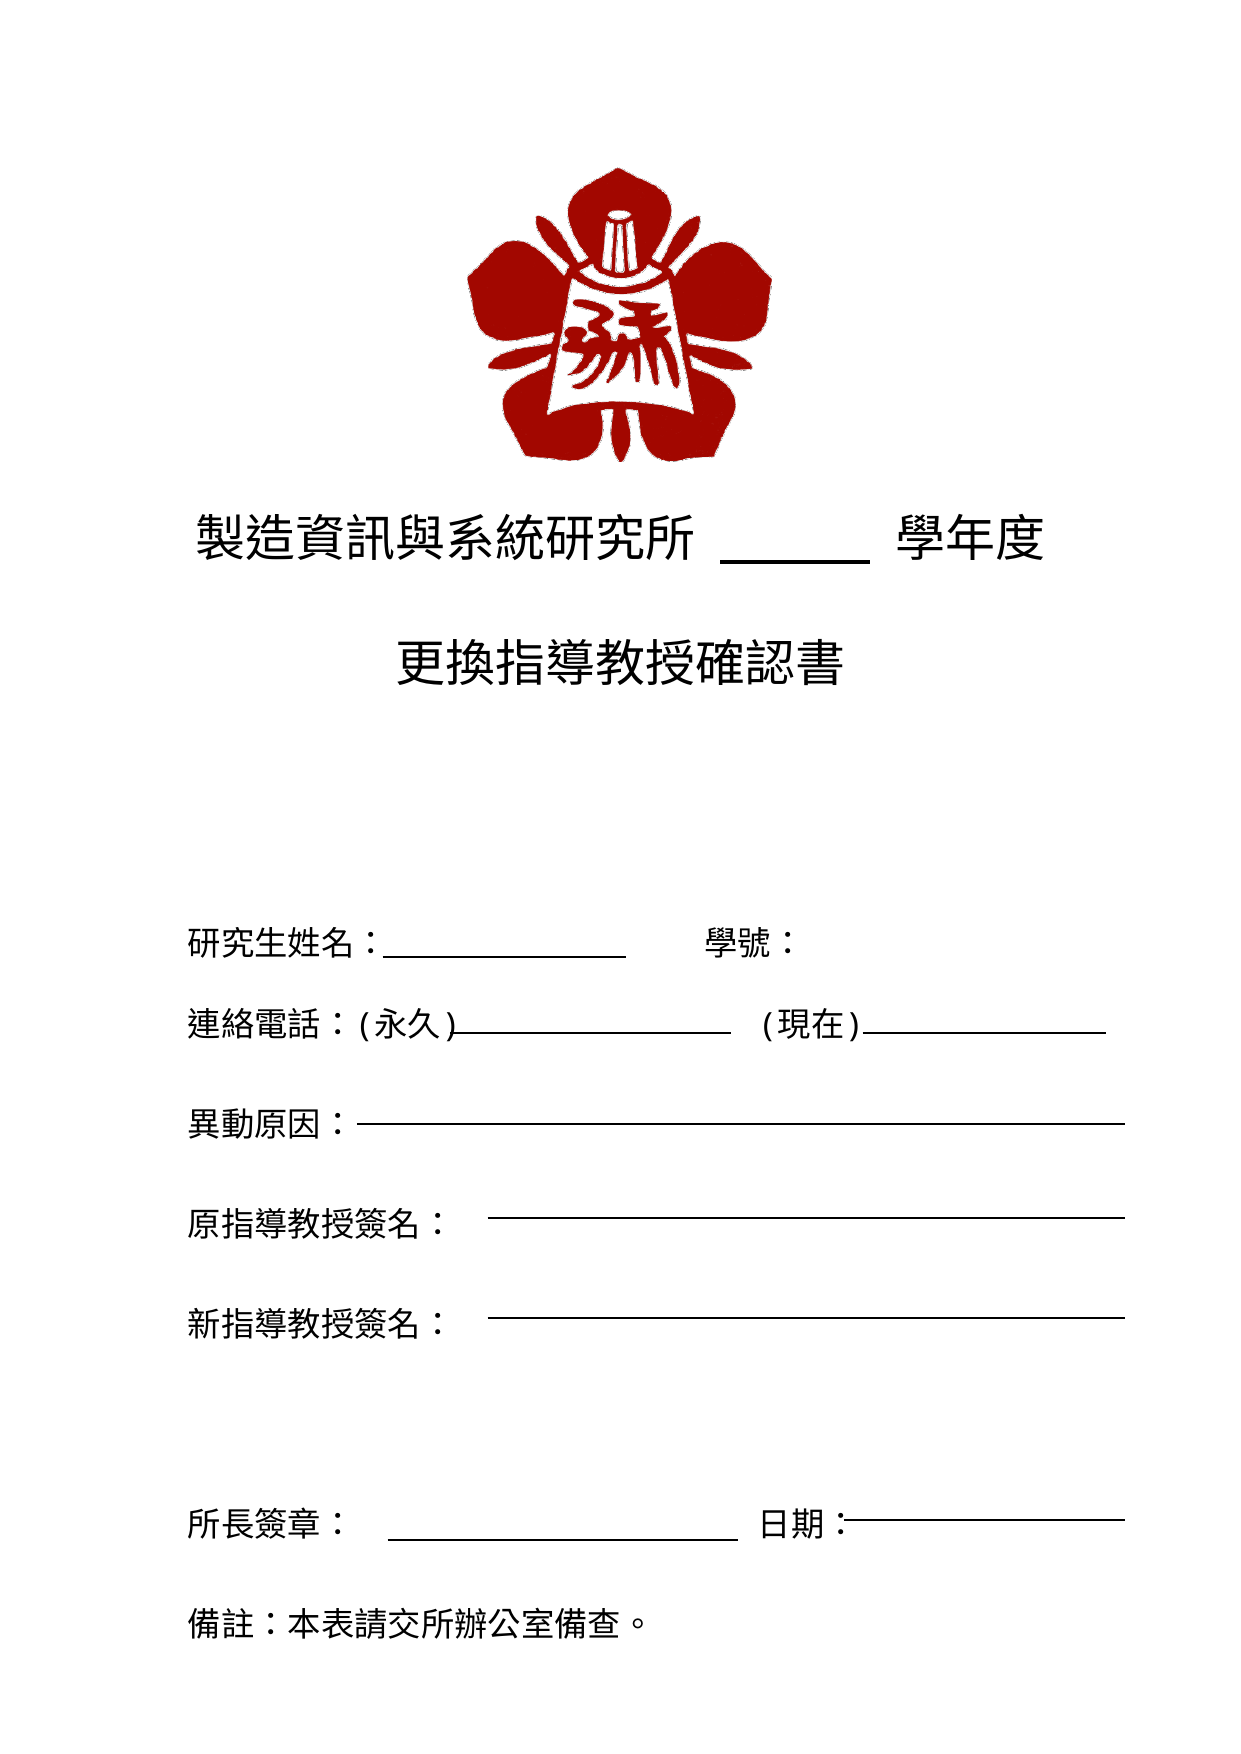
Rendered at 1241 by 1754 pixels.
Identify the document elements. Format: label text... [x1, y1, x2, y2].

text 備註：本表請交所辦公室備查。 [187, 1580, 1053, 1643]
text 異動原因： [187, 1080, 1053, 1143]
text 製造資訊與系統研究所 學年度 [187, 462, 1053, 587]
text 新指導教授簽名： [187, 1280, 1053, 1343]
text 連絡電話：(永久) (現在) [187, 980, 1053, 1043]
text 更換指導教授確認書 [187, 587, 1053, 712]
text 原指導教授簽名： [187, 1180, 1053, 1243]
text 研究生姓名： 學號： [187, 899, 1053, 962]
text 所長簽章： 日期： [187, 1480, 1053, 1543]
